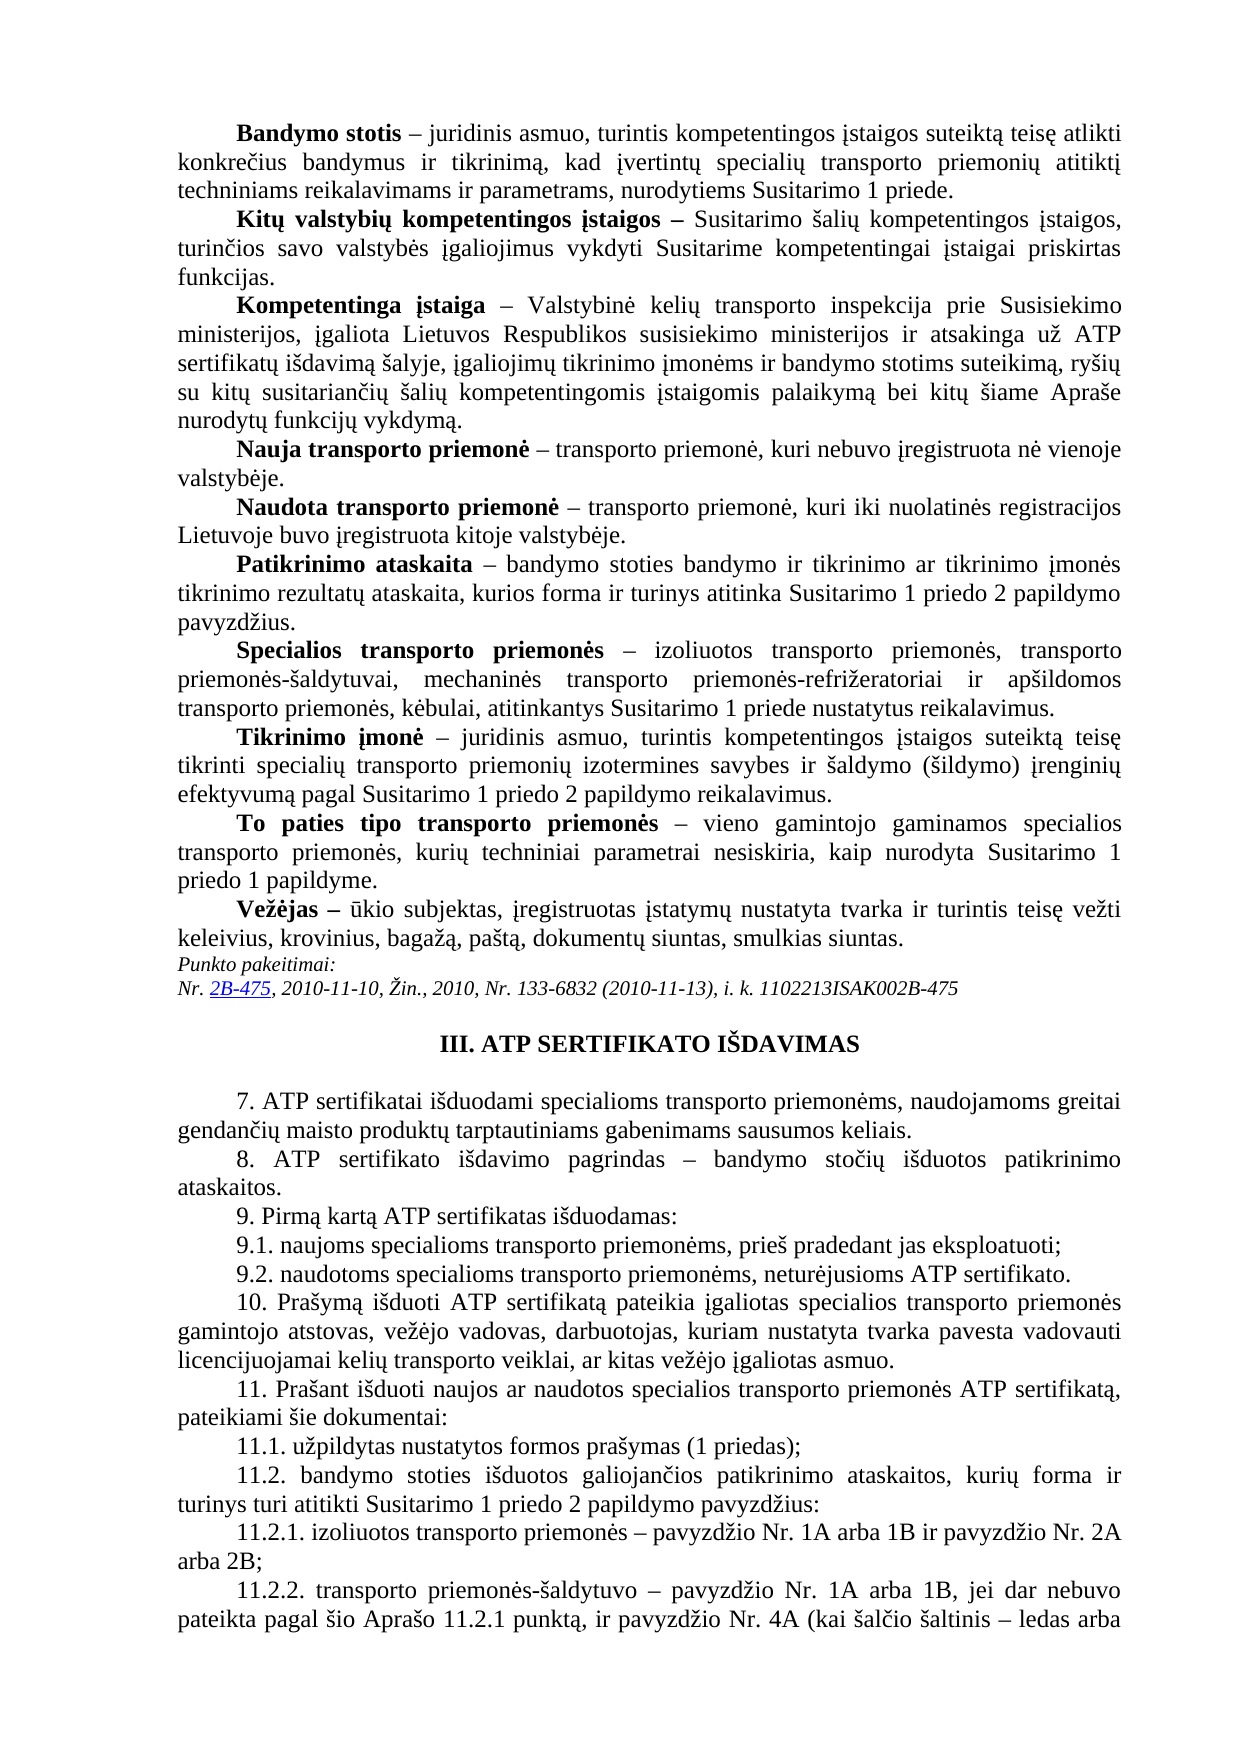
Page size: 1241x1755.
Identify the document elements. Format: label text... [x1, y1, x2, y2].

text Tikrinimo įmonė – juridinis asmuo, turintis kompetentingos įstaigos suteiktą teisę tikrinti specialių transporto priemonių izotermines savybes ir šaldymo (šildymo) įrenginių efektyvumą pagal Susitarimo 1 priedo 2 papildymo reikalavimus. [177, 722, 1122, 808]
text 11. Prašant išduoti naujos ar naudotos specialios transporto priemonės ATP sertifikatą, pateikiami šie dokumentai: [177, 1374, 1122, 1431]
text 10. Prašymą išduoti ATP sertifikatą pateikia įgaliotas specialios transporto priemonės gamintojo atstovas, vežėjo vadovas, darbuotojas, kuriam nustatyta tvarka pavesta vadovauti licencijuojamai kelių transporto veiklai, ar kitas vežėjo įgaliotas asmuo. [177, 1287, 1122, 1374]
text Vežėjas – ūkio subjektas, įregistruotas įstatymų nustatyta tvarka ir turintis teisę vežti keleivius, krovinius, bagažą, paštą, dokumentų siuntas, smulkias siuntas. [177, 894, 1122, 952]
text 11.2. bandymo stoties išduotos galiojančios patikrinimo ataskaitos, kurių forma ir turinys turi atitikti Susitarimo 1 priedo 2 papildymo pavyzdžius: [177, 1460, 1122, 1517]
text Bandymo stotis – juridinis asmuo, turintis kompetentingos įstaigos suteiktą teisę atlikti konkrečius bandymus ir tikrinimą, kad įvertintų specialių transporto priemonių atitiktį techniniams reikalavimams ir parametrams, nurodytiems Susitarimo 1 priede. [177, 118, 1122, 204]
text 9.1. naujoms specialioms transporto priemonėms, prieš pradedant jas eksploatuoti; [177, 1230, 1122, 1259]
text 9. Pirmą kartą ATP sertifikatas išduodamas: [177, 1201, 1122, 1230]
text 9.2. naudotoms specialioms transporto priemonėms, neturėjusioms ATP sertifikato. [177, 1259, 1122, 1287]
text 7. ATP sertifikatai išduodami specialioms transporto priemonėms, naudojamoms greitai gendančių maisto produktų tarptautiniams gabenimams sausumos keliais. [177, 1086, 1122, 1144]
text Kitų valstybių kompetentingos įstaigos – Susitarimo šalių kompetentingos įstaigos, turinčios savo valstybės įgaliojimus vykdyti Susitarime kompetentingai įstaigai priskirtas funkcijas. [177, 204, 1122, 291]
text Kompetentinga įstaiga – Valstybinė kelių transporto inspekcija prie Susisiekimo ministerijos, įgaliota Lietuvos Respublikos susisiekimo ministerijos ir atsakinga už ATP sertifikatų išdavimą šalyje, įgaliojimų tikrinimo įmonėms ir bandymo stotims suteikimą, ryšių su kitų susitariančių šalių kompetentingomis įstaigomis palaikymą bei kitų šiame Apraše nurodytų funkcijų vykdymą. [177, 291, 1122, 434]
text To paties tipo transporto priemonės – vieno gamintojo gaminamos specialios transporto priemonės, kurių techniniai parametrai nesiskiria, kaip nurodyta Susitarimo 1 priedo 1 papildyme. [177, 808, 1122, 894]
text Patikrinimo ataskaita – bandymo stoties bandymo ir tikrinimo ar tikrinimo įmonės tikrinimo rezultatų ataskaita, kurios forma ir turinys atitinka Susitarimo 1 priedo 2 papildymo pavyzdžius. [177, 549, 1122, 636]
text Nr. 2B-475, 2010-11-10, Žin., 2010, Nr. 133-6832 (2010-11-13), i. k. 1102213ISAK002B-475 [177, 976, 1122, 1000]
text 11.2.1. izoliuotos transporto priemonės – pavyzdžio Nr. 1A arba 1B ir pavyzdžio Nr. 2A arba 2B; [177, 1517, 1122, 1575]
text III. ATP SERTIFIKATO IŠDAVIMAS [177, 1029, 1122, 1057]
text Nauja transporto priemonė – transporto priemonė, kuri nebuvo įregistruota nė vienoje valstybėje. [177, 434, 1122, 492]
text Specialios transporto priemonės – izoliuotos transporto priemonės, transporto priemonės-šaldytuvai, mechaninės transporto priemonės-refrižeratoriai ir apšildomos transporto priemonės, kėbulai, atitinkantys Susitarimo 1 priede nustatytus reikalavimus. [177, 636, 1122, 722]
text 8. ATP sertifikato išdavimo pagrindas – bandymo stočių išduotos patikrinimo ataskaitos. [177, 1144, 1122, 1201]
text 11.1. užpildytas nustatytos formos prašymas (1 priedas); [177, 1431, 1122, 1460]
text Punkto pakeitimai: [177, 952, 1122, 976]
text 11.2.2. transporto priemonės-šaldytuvo – pavyzdžio Nr. 1A arba 1B, jei dar nebuvo pateikta pagal šio Aprašo 11.2.1 punktą, ir pavyzdžio Nr. 4A (kai šalčio šaltinis – ledas arba [177, 1575, 1122, 1632]
text Naudota transporto priemonė – transporto priemonė, kuri iki nuolatinės registracijos Lietuvoje buvo įregistruota kitoje valstybėje. [177, 492, 1122, 549]
